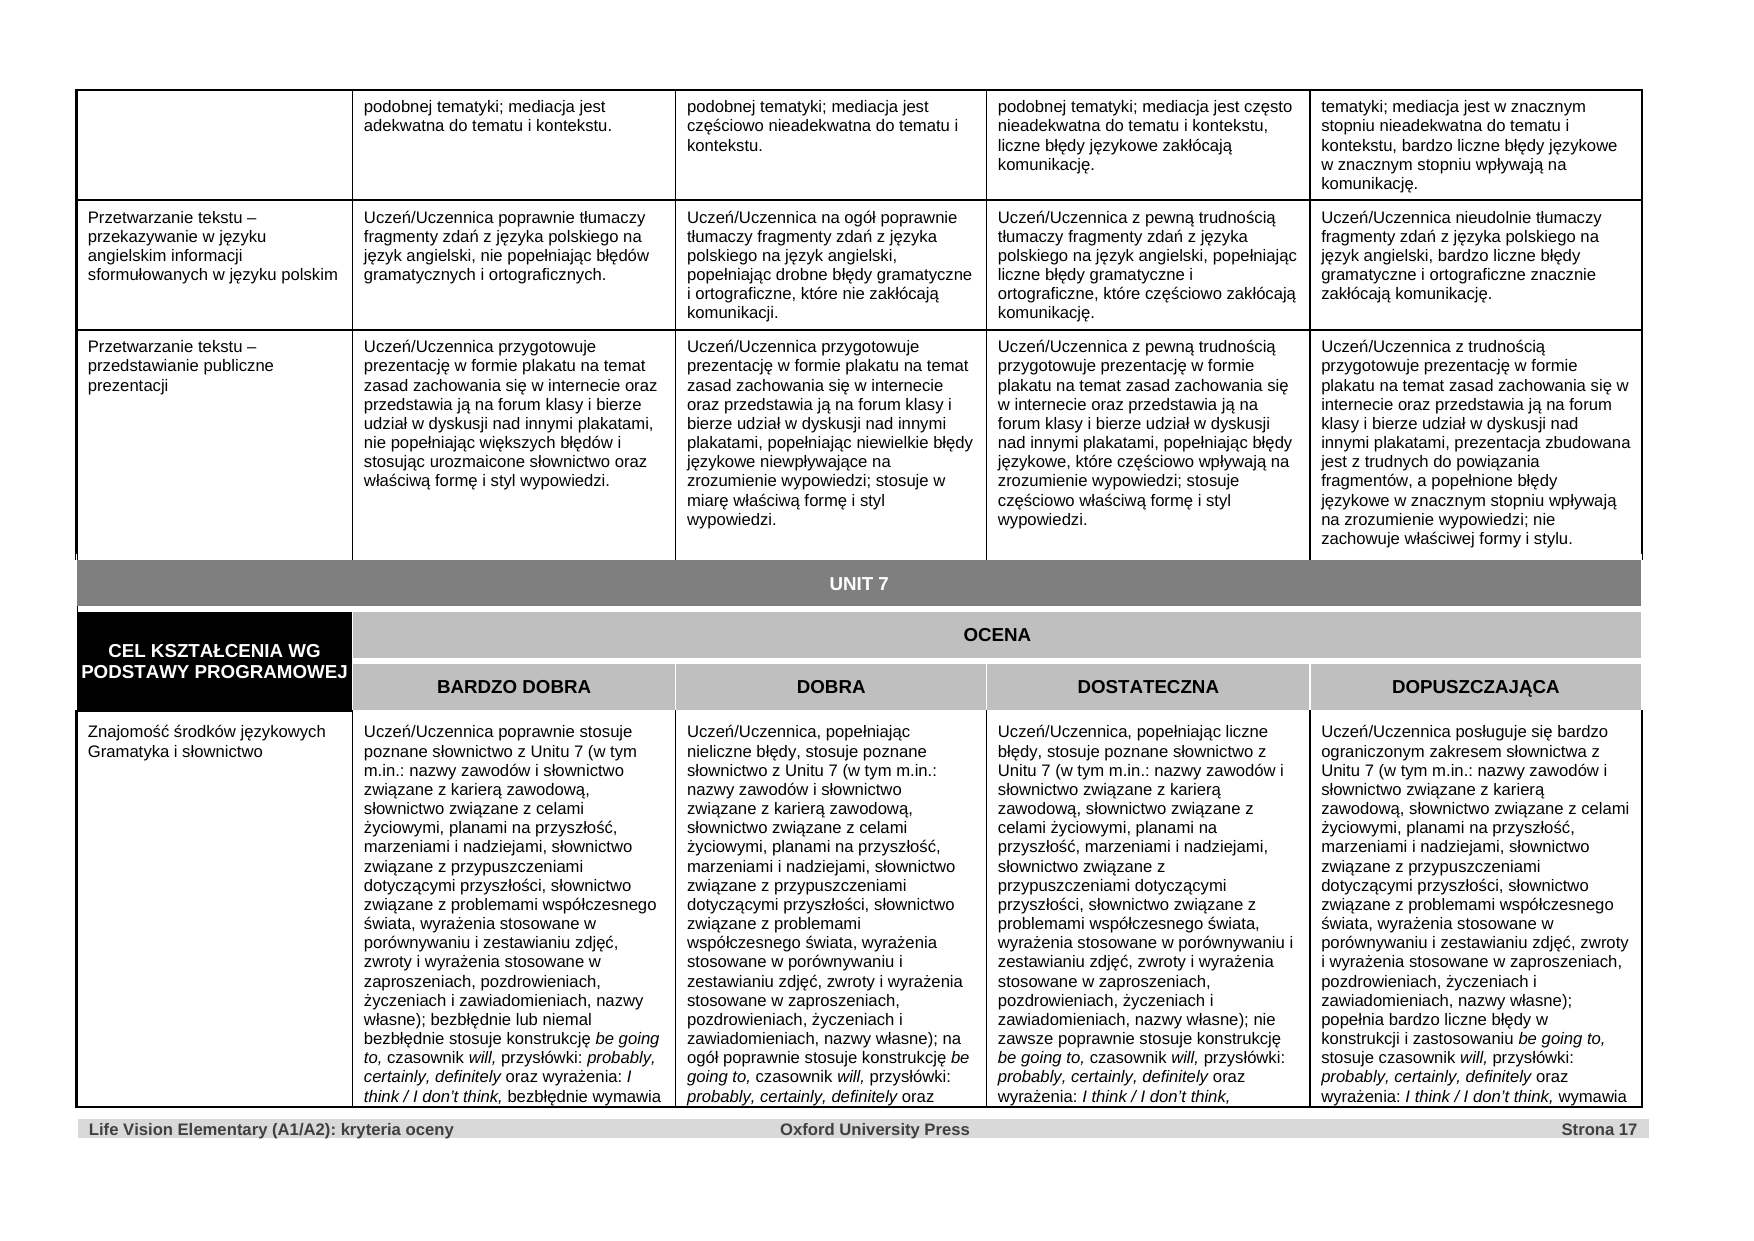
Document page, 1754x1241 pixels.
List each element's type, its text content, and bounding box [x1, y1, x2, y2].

table_cell podobnej tematyki; mediacja jest często nieadekwatna do tematu i kontekstu, liczne błędy językowe zakłócają komunikację. [987, 91, 1309, 199]
table_cell [1643, 710, 1652, 1106]
table_cell [1643, 329, 1652, 554]
table_cell Uczeń/Uczennica z trudnością przygotowuje prezentację w formie plakatu na temat zasad zachowania się w internecie oraz przedstawia ją na forum klasy i bierze udział w dyskusji nad innymi plakatami, prezentacja zbudowana jest z trudnych do powiązania fragmentów, a popełnione błędy językowe w znacznym stopniu wpływają na zrozumienie wypowiedzi; nie zachowuje właściwej formy i stylu. [1311, 331, 1641, 554]
table_cell Przetwarzanie tekstu – przekazywanie w języku angielskim informacji sformułowanych w języku polskim [78, 201, 352, 329]
table_cell [78, 91, 352, 199]
table_cell Uczeń/Uczennica z pewną trudnością przygotowuje prezentację w formie plakatu na temat zasad zachowania się w internecie oraz przedstawia ją na forum klasy i bierze udział w dyskusji nad innymi plakatami, popełniając błędy językowe, które częściowo wpływają na zrozumienie wypowiedzi; stosuje częściowo właściwą formę i styl wypowiedzi. [987, 331, 1309, 554]
table_cell CEL KSZTAŁCENIA WG PODSTAWY PROGRAMOWEJ [77, 607, 352, 710]
table_cell Uczeń/Uczennica na ogół poprawnie tłumaczy fragmenty zdań z języka polskiego na język angielski, popełniając drobne błędy gramatyczne i ortograficzne, które nie zakłócają komunikacji. [676, 201, 986, 329]
table_cell Znajomość środków językowych Gramatyka i słownictwo [78, 712, 352, 1106]
table_cell BARDZO DOBRA [353, 664, 675, 710]
table_cell OCENA [353, 612, 1641, 658]
table_cell DOSTATECZNA [987, 664, 1309, 710]
table_cell Uczeń/Uczennica poprawnie tłumaczy fragmenty zdań z języka polskiego na język angielski, nie popełniając błędów gramatycznych i ortograficznych. [353, 201, 675, 329]
table_cell [1643, 199, 1652, 329]
table_cell Uczeń/Uczennica przygotowuje prezentację w formie plakatu na temat zasad zachowania się w internecie oraz przedstawia ją na forum klasy i bierze udział w dyskusji nad innymi plakatami, nie popełniając większych błędów i stosując urozmaicone słownictwo oraz właściwą formę i styl wypowiedzi. [353, 331, 675, 554]
table_cell Uczeń/Uczennica, popełniając liczne błędy, stosuje poznane słownictwo z Unitu 7 (w tym m.in.: nazwy zawodów i słownictwo związane z karierą zawodową, słownictwo związane z celami życiowymi, planami na przyszłość, marzeniami i nadziejami, słownictwo związane z przypuszczeniami dotyczącymi przyszłości, słownictwo związane z problemami współczesnego świata, wyrażenia stosowane w porównywaniu i zestawianiu zdjęć, zwroty i wyrażenia stosowane w zaproszeniach, pozdrowieniach, życzeniach i zawiadomieniach, nazwy własne); nie zawsze poprawnie stosuje konstrukcję be going to, czasownik will, przysłówki: probably, certainly, definitely oraz wyrażenia: I think / I don’t think, [987, 716, 1309, 1106]
table_cell [1643, 89, 1652, 199]
table_cell DOBRA [676, 664, 986, 710]
table_cell [1642, 658, 1652, 710]
table_cell Uczeń/Uczennica z pewną trudnością tłumaczy fragmenty zdań z języka polskiego na język angielski, popełniając liczne błędy gramatyczne i ortograficzne, które częściowo zakłócają komunikację. [987, 201, 1309, 329]
table_cell DOPUSZCZAJĄCA [1311, 664, 1641, 710]
table_cell [1642, 606, 1652, 658]
table_cell Uczeń/Uczennica posługuje się bardzo ograniczonym zakresem słownictwa z Unitu 7 (w tym m.in.: nazwy zawodów i słownictwo związane z karierą zawodową, słownictwo związane z celami życiowymi, planami na przyszłość, marzeniami i nadziejami, słownictwo związane z przypuszczeniami dotyczącymi przyszłości, słownictwo związane z problemami współczesnego świata, wyrażenia stosowane w porównywaniu i zestawianiu zdjęć, zwroty i wyrażenia stosowane w zaproszeniach, pozdrowieniach, życzeniach i zawiadomieniach, nazwy własne); popełnia bardzo liczne błędy w konstrukcji i zastosowaniu be going to, stosuje czasownik will, przysłówki: probably, certainly, definitely oraz wyrażenia: I think / I don’t think, wymawia [1311, 716, 1641, 1106]
table_cell Przetwarzanie tekstu – przedstawianie publiczne prezentacji [78, 331, 352, 554]
table_cell Uczeń/Uczennica nieudolnie tłumaczy fragmenty zdań z języka polskiego na język angielski, bardzo liczne błędy gramatyczne i ortograficzne znacznie zakłócają komunikację. [1311, 201, 1641, 329]
table_cell [1642, 554, 1652, 606]
table_cell Uczeń/Uczennica przygotowuje prezentację w formie plakatu na temat zasad zachowania się w internecie oraz przedstawia ją na forum klasy i bierze udział w dyskusji nad innymi plakatami, popełniając niewielkie błędy językowe niewpływające na zrozumienie wypowiedzi; stosuje w miarę właściwą formę i styl wypowiedzi. [676, 331, 986, 554]
table_cell UNIT 7 [77, 560, 1641, 606]
table_cell Uczeń/Uczennica, popełniając nieliczne błędy, stosuje poznane słownictwo z Unitu 7 (w tym m.in.: nazwy zawodów i słownictwo związane z karierą zawodową, słownictwo związane z celami życiowymi, planami na przyszłość, marzeniami i nadziejami, słownictwo związane z przypuszczeniami dotyczącymi przyszłości, słownictwo związane z problemami współczesnego świata, wyrażenia stosowane w porównywaniu i zestawianiu zdjęć, zwroty i wyrażenia stosowane w zaproszeniach, pozdrowieniach, życzeniach i zawiadomieniach, nazwy własne); na ogół poprawnie stosuje konstrukcję be going to, czasownik will, przysłówki: probably, certainly, definitely oraz [676, 716, 986, 1106]
table_cell Uczeń/Uczennica poprawnie stosuje poznane słownictwo z Unitu 7 (w tym m.in.: nazwy zawodów i słownictwo związane z karierą zawodową, słownictwo związane z celami życiowymi, planami na przyszłość, marzeniami i nadziejami, słownictwo związane z przypuszczeniami dotyczącymi przyszłości, słownictwo związane z problemami współczesnego świata, wyrażenia stosowane w porównywaniu i zestawianiu zdjęć, zwroty i wyrażenia stosowane w zaproszeniach, pozdrowieniach, życzeniach i zawiadomieniach, nazwy własne); bezbłędnie lub niemal bezbłędnie stosuje konstrukcję be going to, czasownik will, przysłówki: probably, certainly, definitely oraz wyrażenia: I think / I don’t think, bezbłędnie wymawia [353, 716, 675, 1106]
table_cell tematyki; mediacja jest w znacznym stopniu nieadekwatna do tematu i kontekstu, bardzo liczne błędy językowe w znacznym stopniu wpływają na komunikację. [1311, 91, 1641, 199]
table_cell podobnej tematyki; mediacja jest częściowo nieadekwatna do tematu i kontekstu. [676, 91, 986, 199]
table_cell podobnej tematyki; mediacja jest adekwatna do tematu i kontekstu. [353, 91, 675, 199]
